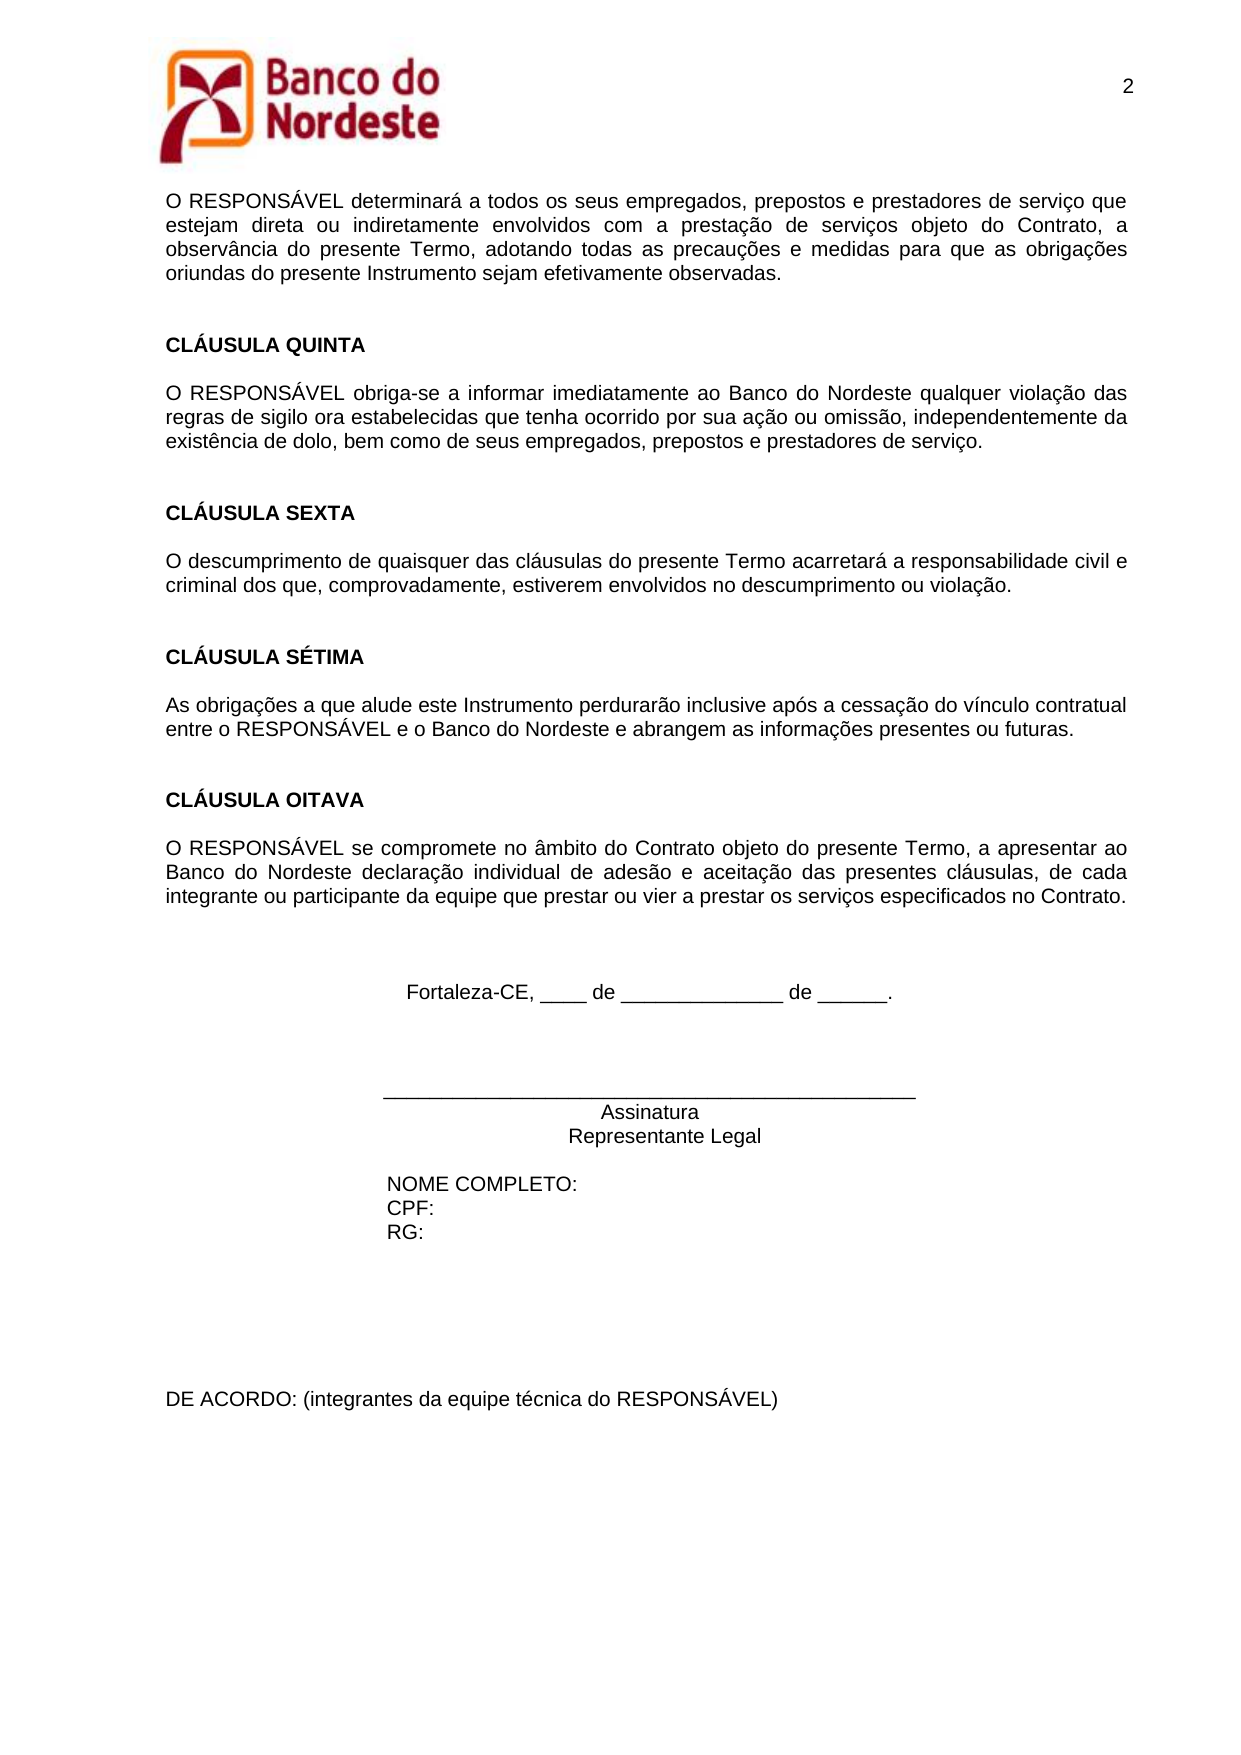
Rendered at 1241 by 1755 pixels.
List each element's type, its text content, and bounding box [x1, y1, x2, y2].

text O RESPONSÁVEL se compromete no âmbito do Contrato objeto do presente Termo, a apresentar ao Banco do Nordeste declaração individual de adesão e aceitação das presentes cláusulas, de cada integrante ou participante da equipe que prestar ou vier a prestar os serviços especificados no Contrato. [165, 836, 1129, 908]
text Fortaleza-CE, ____ de ______________ de ______. [165, 980, 1134, 1004]
text CLÁUSULA QUINTA [165, 333, 1129, 357]
text CLÁUSULA OITAVA [165, 788, 1129, 812]
text RG: [387, 1219, 1134, 1243]
text NOME COMPLETO: [387, 1172, 1134, 1196]
text CLÁUSULA SEXTA [165, 501, 1129, 525]
text O RESPONSÁVEL determinará a todos os seus empregados, prepostos e prestadores de serviço que estejam direta ou indiretamente envolvidos com a prestação de serviços objeto do Contrato, a observância do presente Termo, adotando todas as precauções e medidas para que as obrigações oriundas do presente Instrumento sejam efetivamente observadas. [165, 189, 1129, 285]
text O RESPONSÁVEL obriga-se a informar imediatamente ao Banco do Nordeste qualquer violação das regras de sigilo ora estabelecidas que tenha ocorrido por sua ação ou omissão, independentemente da existência de dolo, bem como de seus empregados, prepostos e prestadores de serviço. [165, 381, 1129, 453]
text Assinatura [165, 1100, 1134, 1124]
text CPF: [387, 1196, 1134, 1219]
text Representante Legal [165, 1124, 1134, 1148]
text ______________________________________________ [165, 1076, 1134, 1100]
text As obrigações a que alude este Instrumento perdurarão inclusive após a cessação do vínculo contratual entre o RESPONSÁVEL e o Banco do Nordeste e abrangem as informações presentes ou futuras. [165, 692, 1129, 740]
text DE ACORDO: (integrantes da equipe técnica do RESPONSÁVEL) [165, 1387, 1129, 1411]
text O descumprimento de quaisquer das cláusulas do presente Termo acarretará a responsabilidade civil e criminal dos que, comprovadamente, estiverem envolvidos no descumprimento ou violação. [165, 549, 1129, 597]
text CLÁUSULA SÉTIMA [165, 644, 1129, 668]
